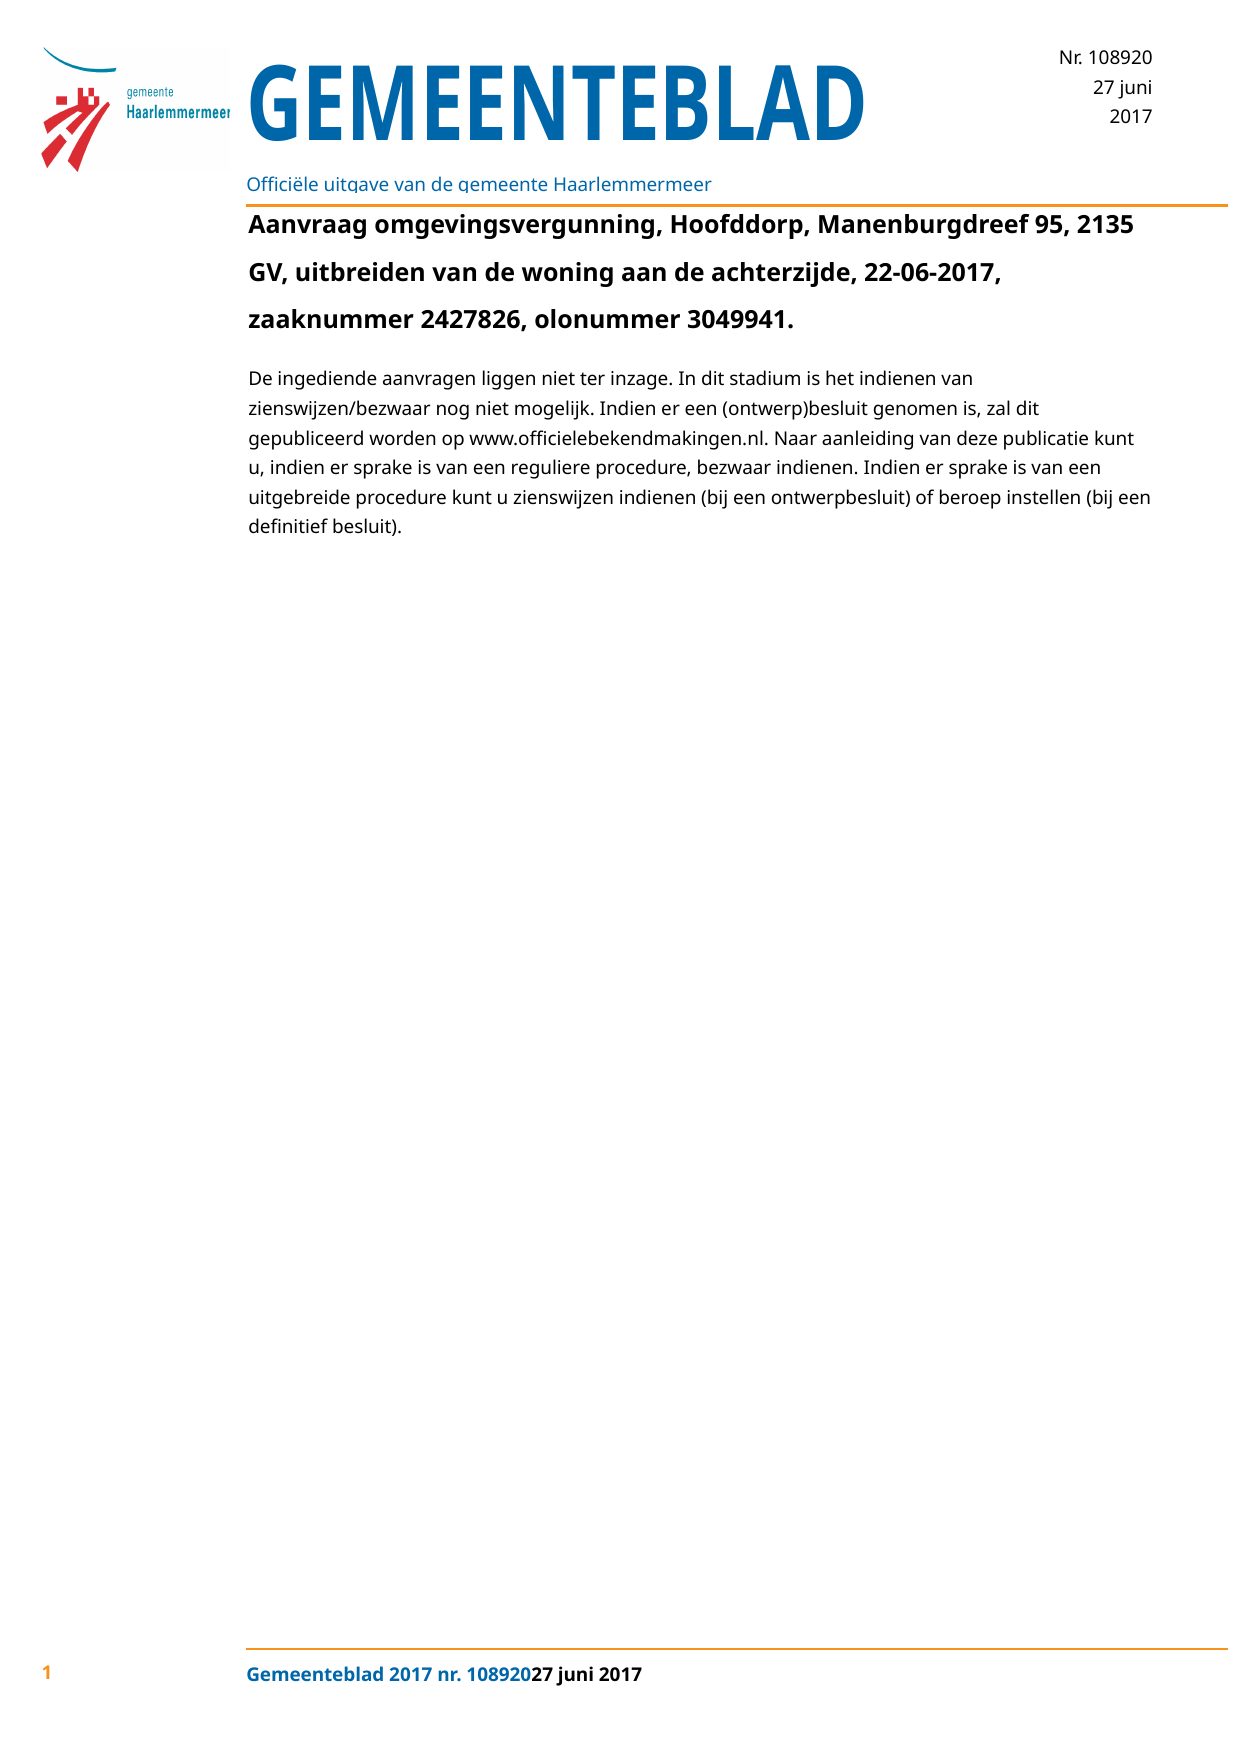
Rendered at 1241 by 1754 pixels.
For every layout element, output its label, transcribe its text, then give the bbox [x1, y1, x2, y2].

text Aanvraag omgevingsvergunning, Hoofddorp, Manenburgdreef 95, 2135 GV, uitbreiden van de woning aan de achterzijde, 22-06-2017, zaaknummer 2427826, olonummer 3049941. [248, 207, 1152, 336]
picture [41, 47, 231, 172]
text De ingediende aanvragen liggen niet ter inzage. In dit stadium is het indienen van zienswijzen/bezwaar nog niet mogelijk. Indien er een (ontwerp)besluit genomen is, zal dit gepubliceerd worden op www.officielebekendmakingen.nl. Naar aanleiding van deze publicatie kunt u, indien er sprake is van een reguliere procedure, bezwaar indienen. Indien er sprake is van een uitgebreide procedure kunt u zienswijzen indienen (bij een ontwerpbesluit) of beroep instellen (bij een definitief besluit). [248, 366, 1152, 539]
